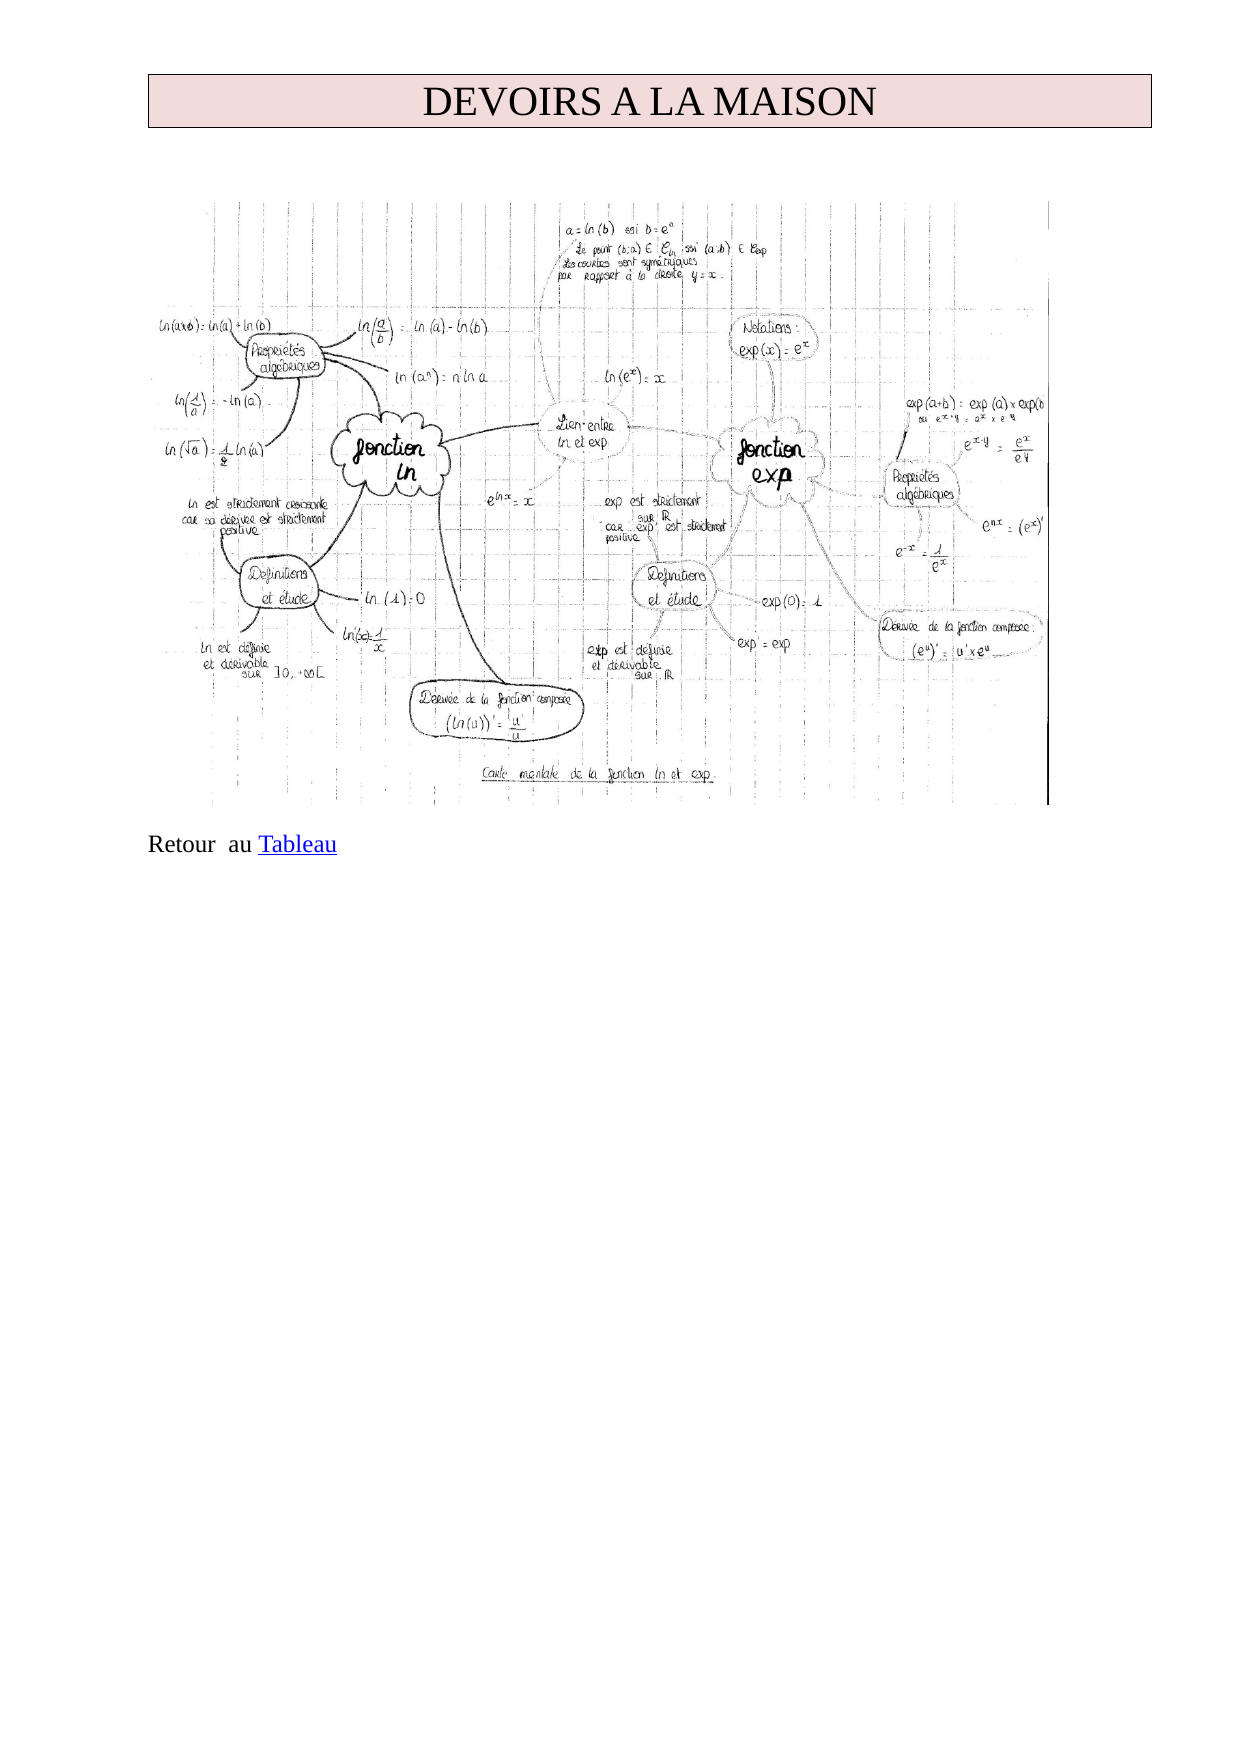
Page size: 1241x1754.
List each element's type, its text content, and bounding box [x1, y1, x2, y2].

picture [150, 201, 1049, 805]
text Retour au Tableau [148, 829, 1152, 858]
